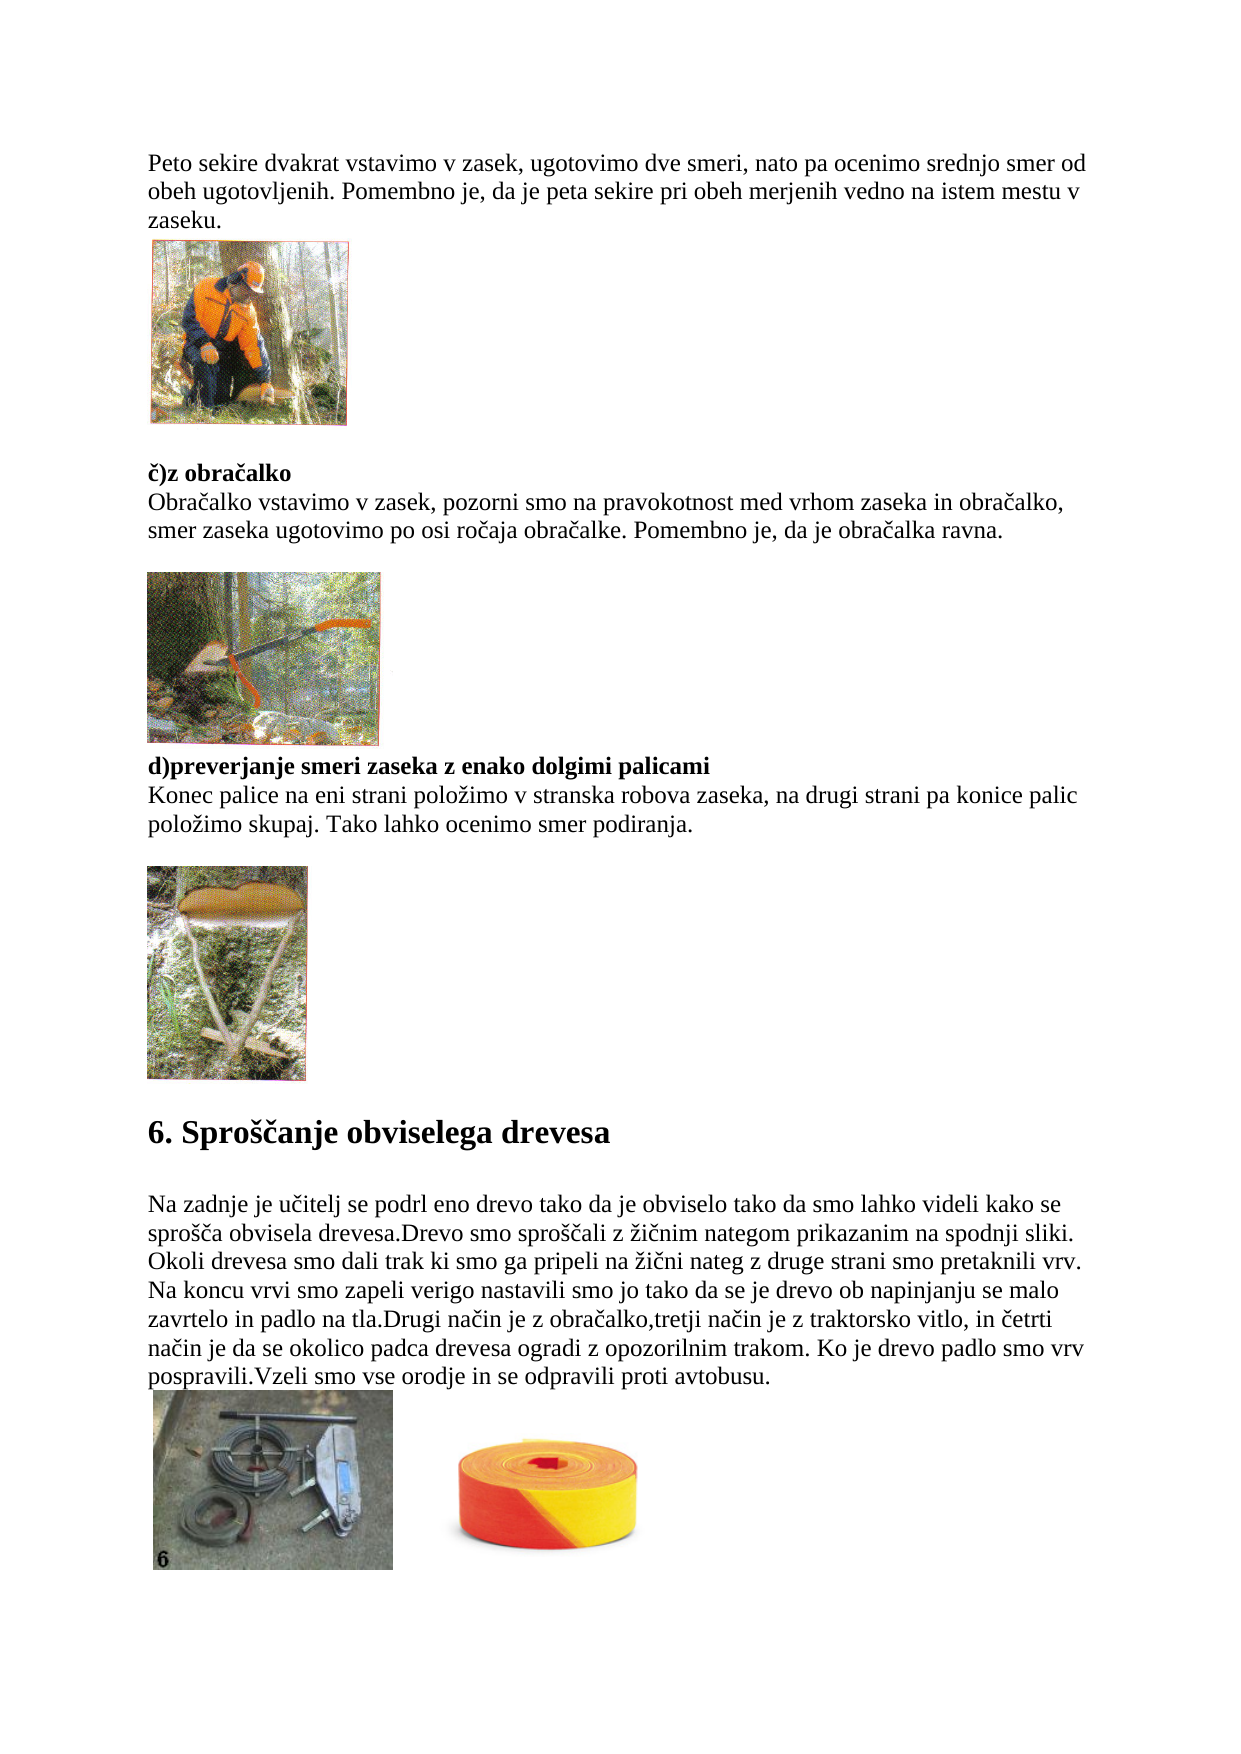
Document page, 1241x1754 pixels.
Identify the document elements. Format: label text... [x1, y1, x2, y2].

picture [153, 1390, 393, 1570]
picture [147, 233, 354, 430]
text Na koncu vrvi smo zapeli verigo nastavili smo jo tako da se je drevo ob napinjanju se malo zavrtelo in padlo na tla.Drugi način je z obračalko,tretji način je z traktorsko vitlo, in četrti način je da se okolico padca drevesa ogradi z opozorilnim trakom. Ko je drevo padlo smo vrv pospravili.Vzeli smo vse orodje in se odpravili proti avtobusu. [148, 1275, 1093, 1390]
picture [430, 1433, 654, 1570]
text Na zadnje je učitelj se podrl eno drevo tako da je obviselo tako da smo lahko videli kako se sprošča obvisela drevesa.Drevo smo sproščali z žičnim nategom prikazanim na spodnji sliki. [148, 1189, 1093, 1246]
text Obračalko vstavimo v zasek, pozorni smo na pravokotnost med vrhom zaseka in obračalko, smer zaseka ugotovimo po osi ročaja obračalke. Pomembno je, da je obračalka ravna. [148, 487, 1093, 544]
picture [147, 572, 393, 752]
picture [147, 866, 312, 1084]
text č)z obračalko [148, 458, 1093, 487]
text 6. Sproščanje obviselega drevesa [148, 1112, 1093, 1151]
text Okoli drevesa smo dali trak ki smo ga pripeli na žični nateg z druge strani smo pretaknili vrv. [148, 1246, 1093, 1275]
text Peto sekire dvakrat vstavimo v zasek, ugotovimo dve smeri, nato pa ocenimo srednjo smer od obeh ugotovljenih. Pomembno je, da je peta sekire pri obeh merjenih vedno na istem mestu v zaseku. [148, 148, 1093, 234]
text Konec palice na eni strani položimo v stranska robova zaseka, na drugi strani pa konice palic položimo skupaj. Tako lahko ocenimo smer podiranja. [148, 780, 1093, 837]
text d)preverjanje smeri zaseka z enako dolgimi palicami [148, 751, 1093, 780]
